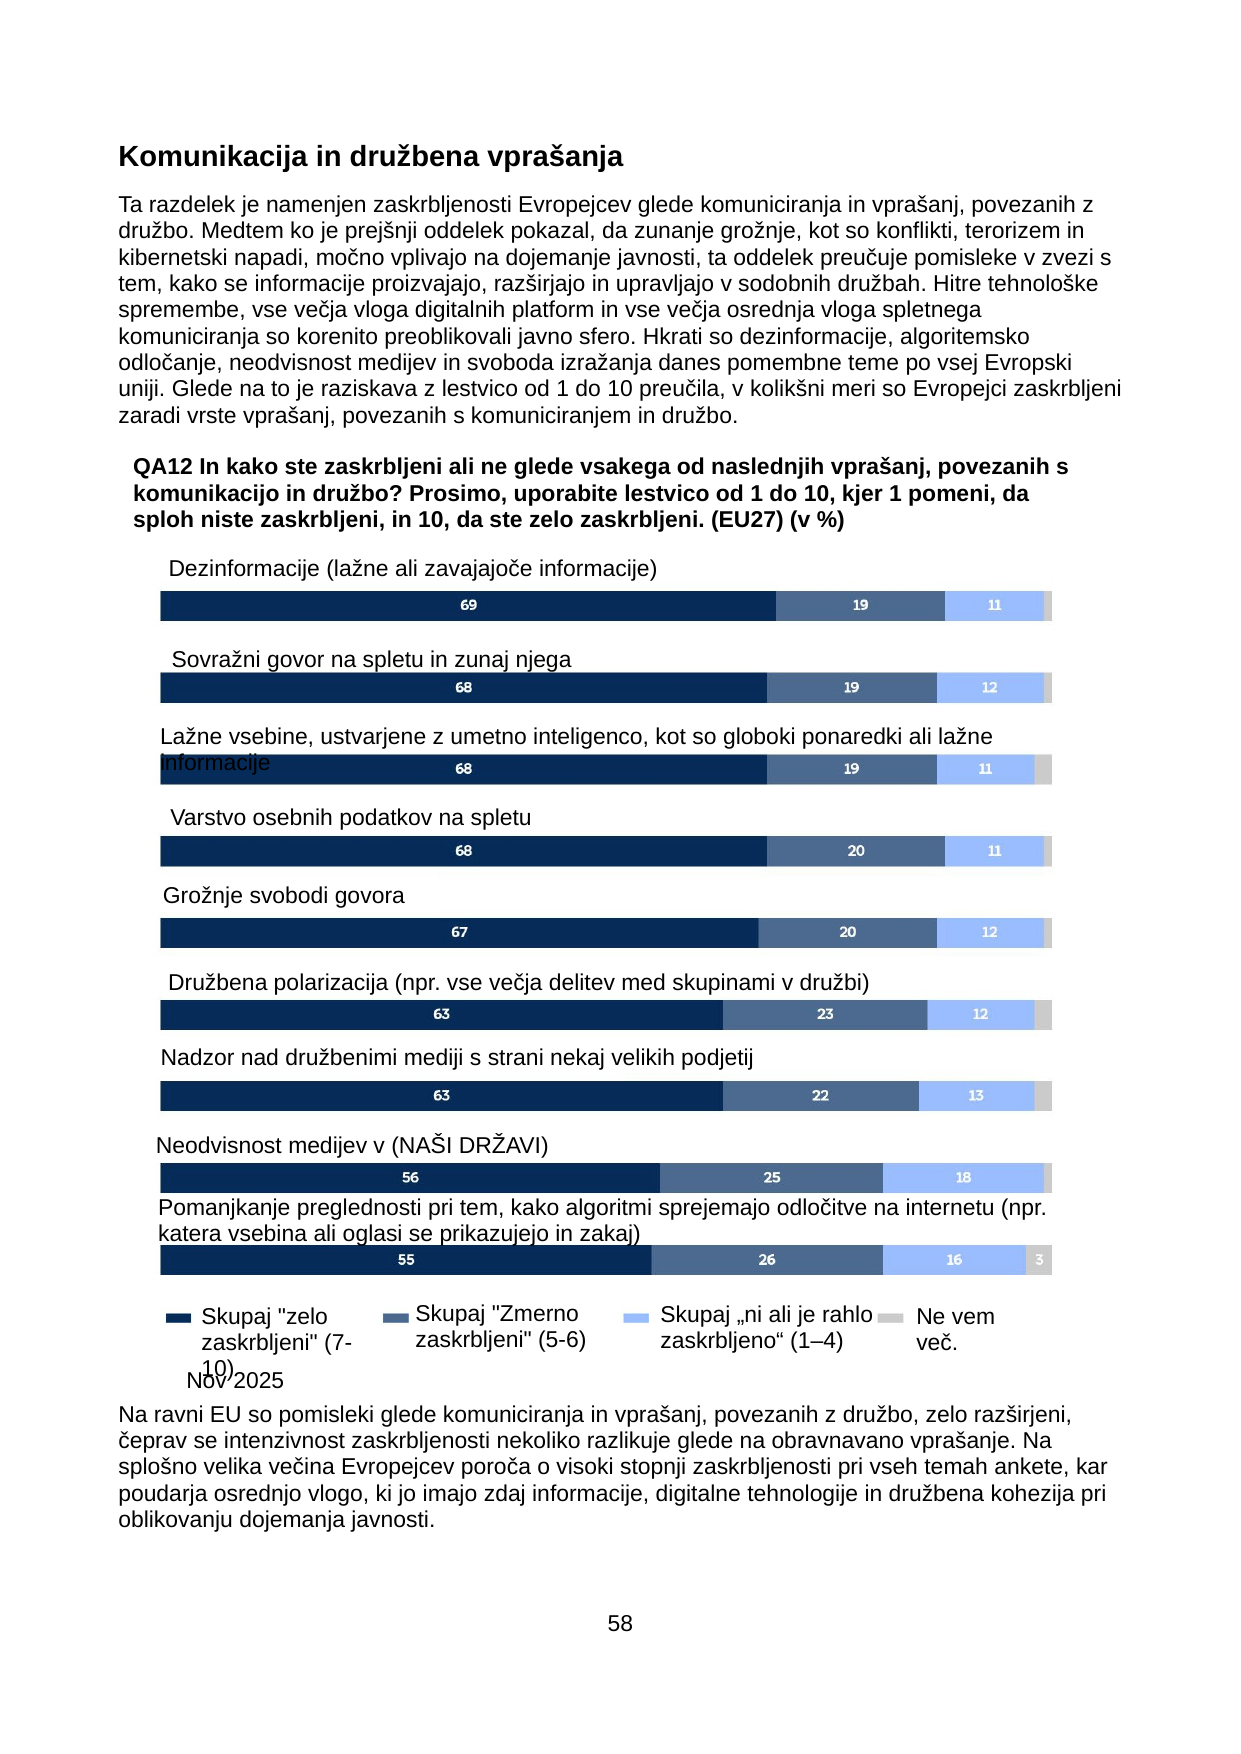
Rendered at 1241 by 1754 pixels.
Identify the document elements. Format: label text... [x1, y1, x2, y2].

subtitle Komunikacija in družbena vprašanja [118, 139, 1122, 172]
picture [158, 1304, 908, 1326]
picture [151, 580, 1064, 1275]
text Ta razdelek je namenjen zaskrbljenosti Evropejcev glede komuniciranja in vprašanj, povezanih z družbo. Medtem ko je prejšnji oddelek pokazal, da zunanje grožnje, kot so konflikti, terorizem in kibernetski napadi, močno vplivajo na dojemanje javnosti, ta oddelek preučuje pomisleke v zvezi s tem, kako se informacije proizvajajo, razširjajo in upravljajo v sodobnih družbah. Hitre tehnološke spremembe, vse večja vloga digitalnih platform in vse večja osrednja vloga spletnega komuniciranja so korenito preoblikovali javno sfero. Hkrati so dezinformacije, algoritemsko odločanje, neodvisnost medijev in svoboda izražanja danes pomembne teme po vsej Evropski uniji. Glede na to je raziskava z lestvico od 1 do 10 preučila, v kolikšni meri so Evropejci zaskrbljeni zaradi vrste vprašanj, povezanih s komuniciranjem in družbo. [118, 191, 1122, 428]
text Na ravni EU so pomisleki glede komuniciranja in vprašanj, povezanih z družbo, zelo razširjeni, čeprav se intenzivnost zaskrbljenosti nekoliko razlikuje glede na obravnavano vprašanje. Na splošno velika večina Evropejcev poroča o visoki stopnji zaskrbljenosti pri vseh temah ankete, kar poudarja osrednjo vlogo, ki jo imajo zdaj informacije, digitalne tehnologije in družbena kohezija pri oblikovanju dojemanja javnosti. [118, 440, 1122, 1532]
